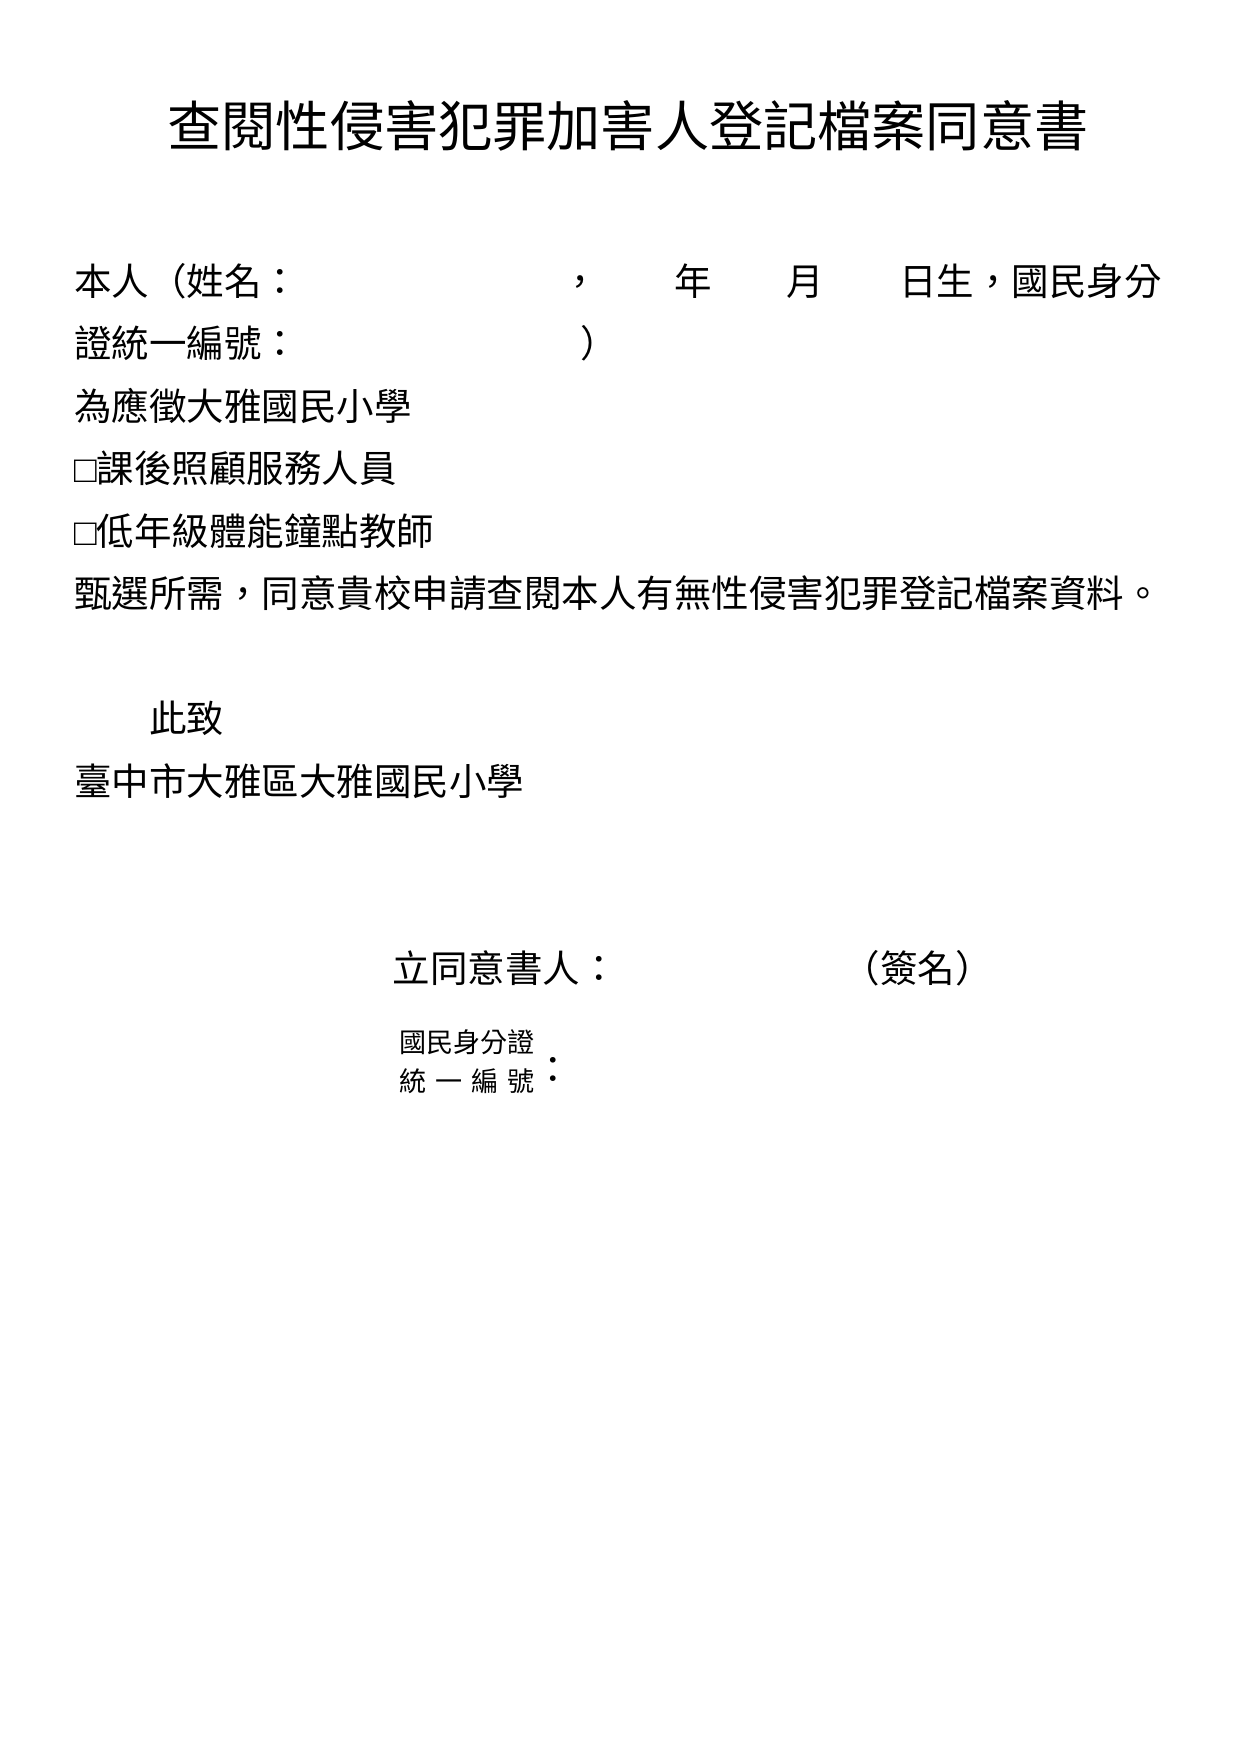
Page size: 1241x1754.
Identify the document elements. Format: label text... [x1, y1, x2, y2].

text 甄選所需，同意貴校申請查閱本人有無性侵害犯罪登記檔案資料。 [74, 550, 1181, 612]
text □低年級體能鐘點教師 [74, 487, 1181, 550]
text 本人（姓名： ， 年 月 日生，國民身分證統一編號： ） [74, 237, 1181, 362]
text 國民身分證統一編號： [74, 987, 1181, 1112]
text 臺中市大雅區大雅國民小學 [74, 737, 1181, 800]
text 立同意書人： （簽名） [74, 925, 1181, 987]
text 查閱性侵害犯罪加害人登記檔案同意書 [74, 50, 1181, 175]
text 為應徵大雅國民小學 [74, 362, 1181, 425]
text □課後照顧服務人員 [74, 425, 1181, 487]
text 此致 [74, 675, 1181, 737]
